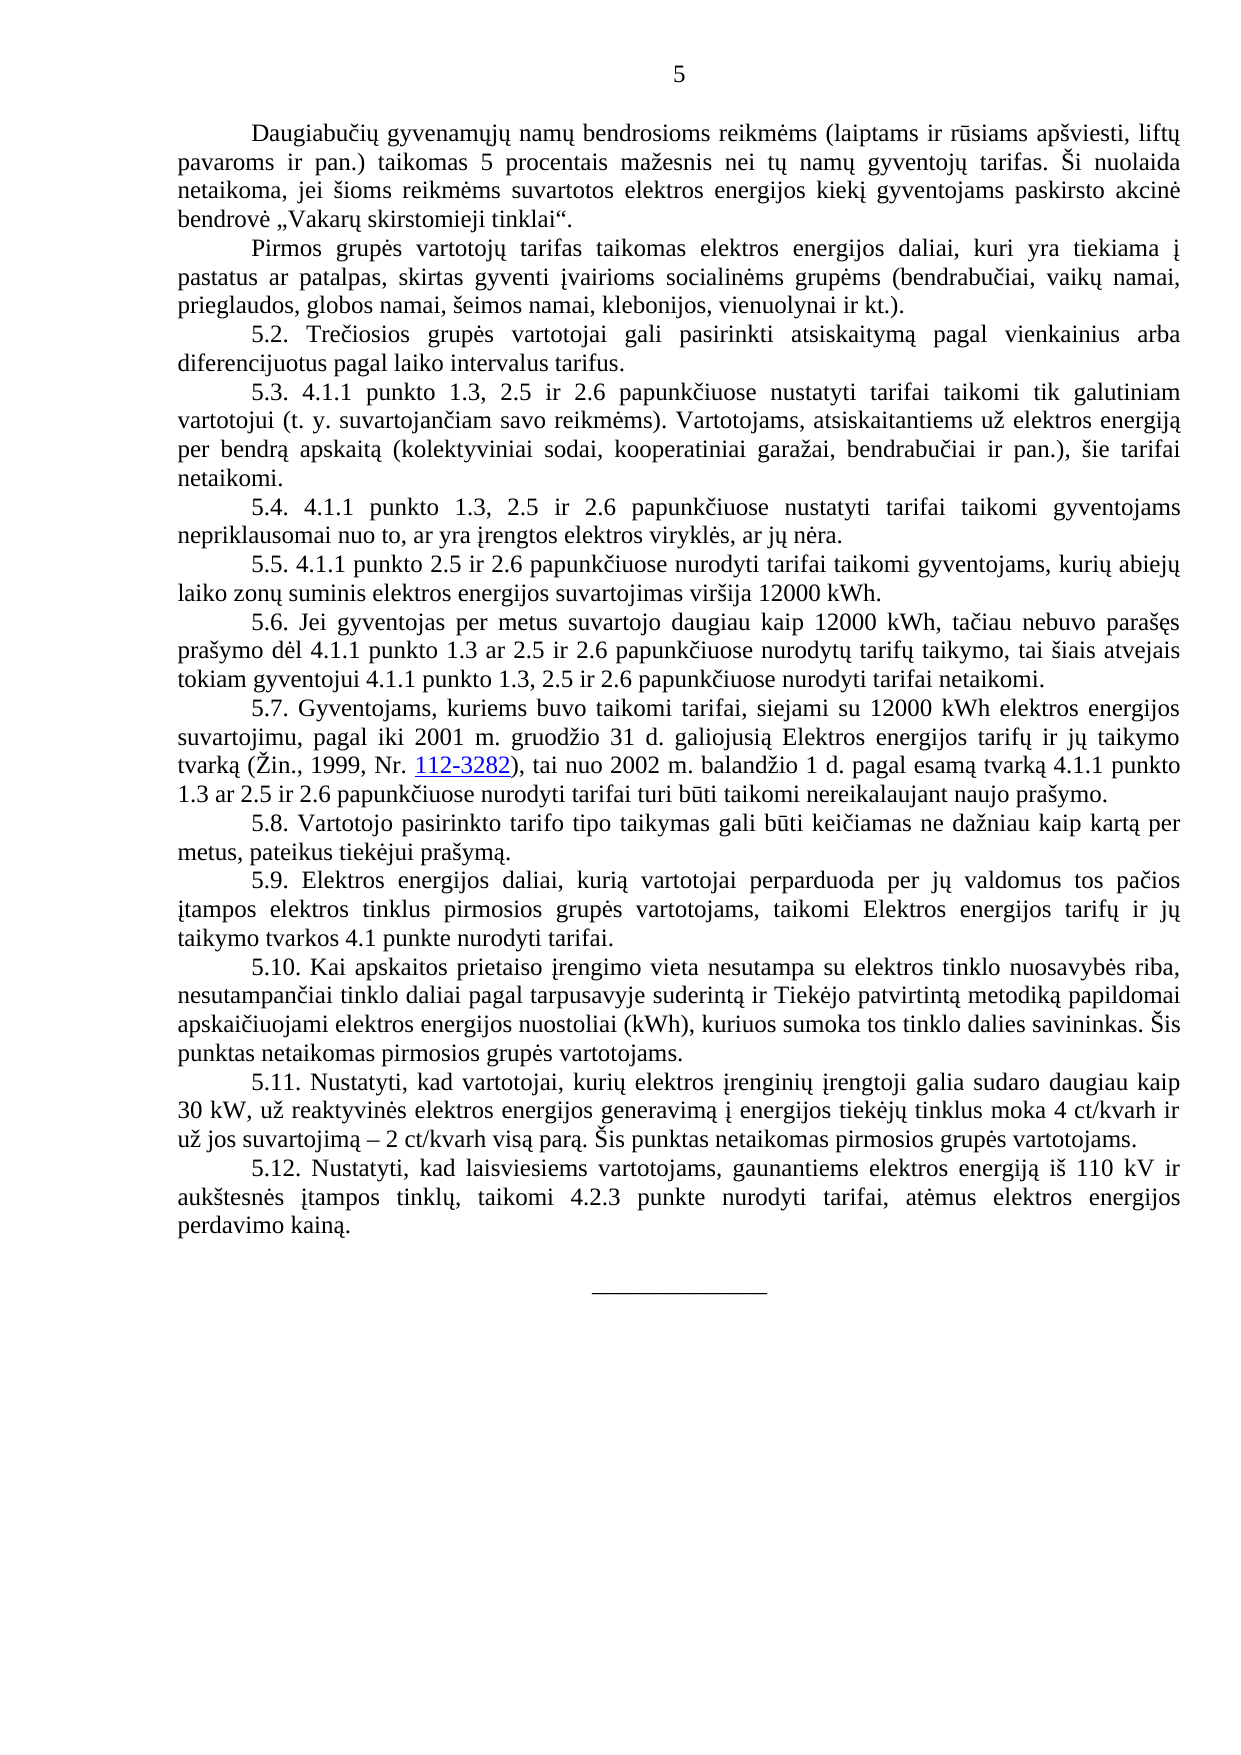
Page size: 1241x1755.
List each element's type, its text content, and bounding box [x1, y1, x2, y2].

text 5.9. Elektros energijos daliai, kurią vartotojai perparduoda per jų valdomus tos pačios įtampos elektros tinklus pirmosios grupės vartotojams, taikomi Elektros energijos tarifų ir jų taikymo tvarkos 4.1 punkte nurodyti tarifai. [177, 866, 1181, 952]
text ______________ [177, 1268, 1181, 1297]
text 5.11. Nustatyti, kad vartotojai, kurių elektros įrenginių įrengtoji galia sudaro daugiau kaip 30 kW, už reaktyvinės elektros energijos generavimą į energijos tiekėjų tinklus moka 4 ct/kvarh ir už jos suvartojimą – 2 ct/kvarh visą parą. Šis punktas netaikomas pirmosios grupės vartotojams. [177, 1067, 1181, 1153]
text 5.4. 4.1.1 punkto 1.3, 2.5 ir 2.6 papunkčiuose nustatyti tarifai taikomi gyventojams nepriklausomai nuo to, ar yra įrengtos elektros viryklės, ar jų nėra. [177, 492, 1181, 549]
text Pirmos grupės vartotojų tarifas taikomas elektros energijos daliai, kuri yra tiekiama į pastatus ar patalpas, skirtas gyventi įvairioms socialinėms grupėms (bendrabučiai, vaikų namai, prieglaudos, globos namai, šeimos namai, klebonijos, vienuolynai ir kt.). [177, 233, 1181, 319]
text 5.7. Gyventojams, kuriems buvo taikomi tarifai, siejami su 12000 kWh elektros energijos suvartojimu, pagal iki 2001 m. gruodžio 31 d. galiojusią Elektros energijos tarifų ir jų taikymo tvarką (Žin., 1999, Nr. 112-3282), tai nuo 2002 m. balandžio 1 d. pagal esamą tvarką 4.1.1 punkto 1.3 ar 2.5 ir 2.6 papunkčiuose nurodyti tarifai turi būti taikomi nereikalaujant naujo prašymo. [177, 693, 1181, 808]
text 5.12. Nustatyti, kad laisviesiems vartotojams, gaunantiems elektros energiją iš 110 kV ir aukštesnės įtampos tinklų, taikomi 4.2.3 punkte nurodyti tarifai, atėmus elektros energijos perdavimo kainą. [177, 1153, 1181, 1239]
text 5.2. Trečiosios grupės vartotojai gali pasirinkti atsiskaitymą pagal vienkainius arba diferencijuotus pagal laiko intervalus tarifus. [177, 319, 1181, 377]
text Daugiabučių gyvenamųjų namų bendrosioms reikmėms (laiptams ir rūsiams apšviesti, liftų pavaroms ir pan.) taikomas 5 procentais mažesnis nei tų namų gyventojų tarifas. Ši nuolaida netaikoma, jei šioms reikmėms suvartotos elektros energijos kiekį gyventojams paskirsto akcinė bendrovė „Vakarų skirstomieji tinklai“. [177, 118, 1181, 233]
text 5.10. Kai apskaitos prietaiso įrengimo vieta nesutampa su elektros tinklo nuosavybės riba, nesutampančiai tinklo daliai pagal tarpusavyje suderintą ir Tiekėjo patvirtintą metodiką papildomai apskaičiuojami elektros energijos nuostoliai (kWh), kuriuos sumoka tos tinklo dalies savininkas. Šis punktas netaikomas pirmosios grupės vartotojams. [177, 952, 1181, 1067]
text 5.5. 4.1.1 punkto 2.5 ir 2.6 papunkčiuose nurodyti tarifai taikomi gyventojams, kurių abiejų laiko zonų suminis elektros energijos suvartojimas viršija 12000 kWh. [177, 549, 1181, 607]
text 5.3. 4.1.1 punkto 1.3, 2.5 ir 2.6 papunkčiuose nustatyti tarifai taikomi tik galutiniam vartotojui (t. y. suvartojančiam savo reikmėms). Vartotojams, atsiskaitantiems už elektros energiją per bendrą apskaitą (kolektyviniai sodai, kooperatiniai garažai, bendrabučiai ir pan.), šie tarifai netaikomi. [177, 377, 1181, 492]
text 5.6. Jei gyventojas per metus suvartojo daugiau kaip 12000 kWh, tačiau nebuvo parašęs prašymo dėl 4.1.1 punkto 1.3 ar 2.5 ir 2.6 papunkčiuose nurodytų tarifų taikymo, tai šiais atvejais tokiam gyventojui 4.1.1 punkto 1.3, 2.5 ir 2.6 papunkčiuose nurodyti tarifai netaikomi. [177, 607, 1181, 693]
text 5.8. Vartotojo pasirinkto tarifo tipo taikymas gali būti keičiamas ne dažniau kaip kartą per metus, pateikus tiekėjui prašymą. [177, 808, 1181, 866]
